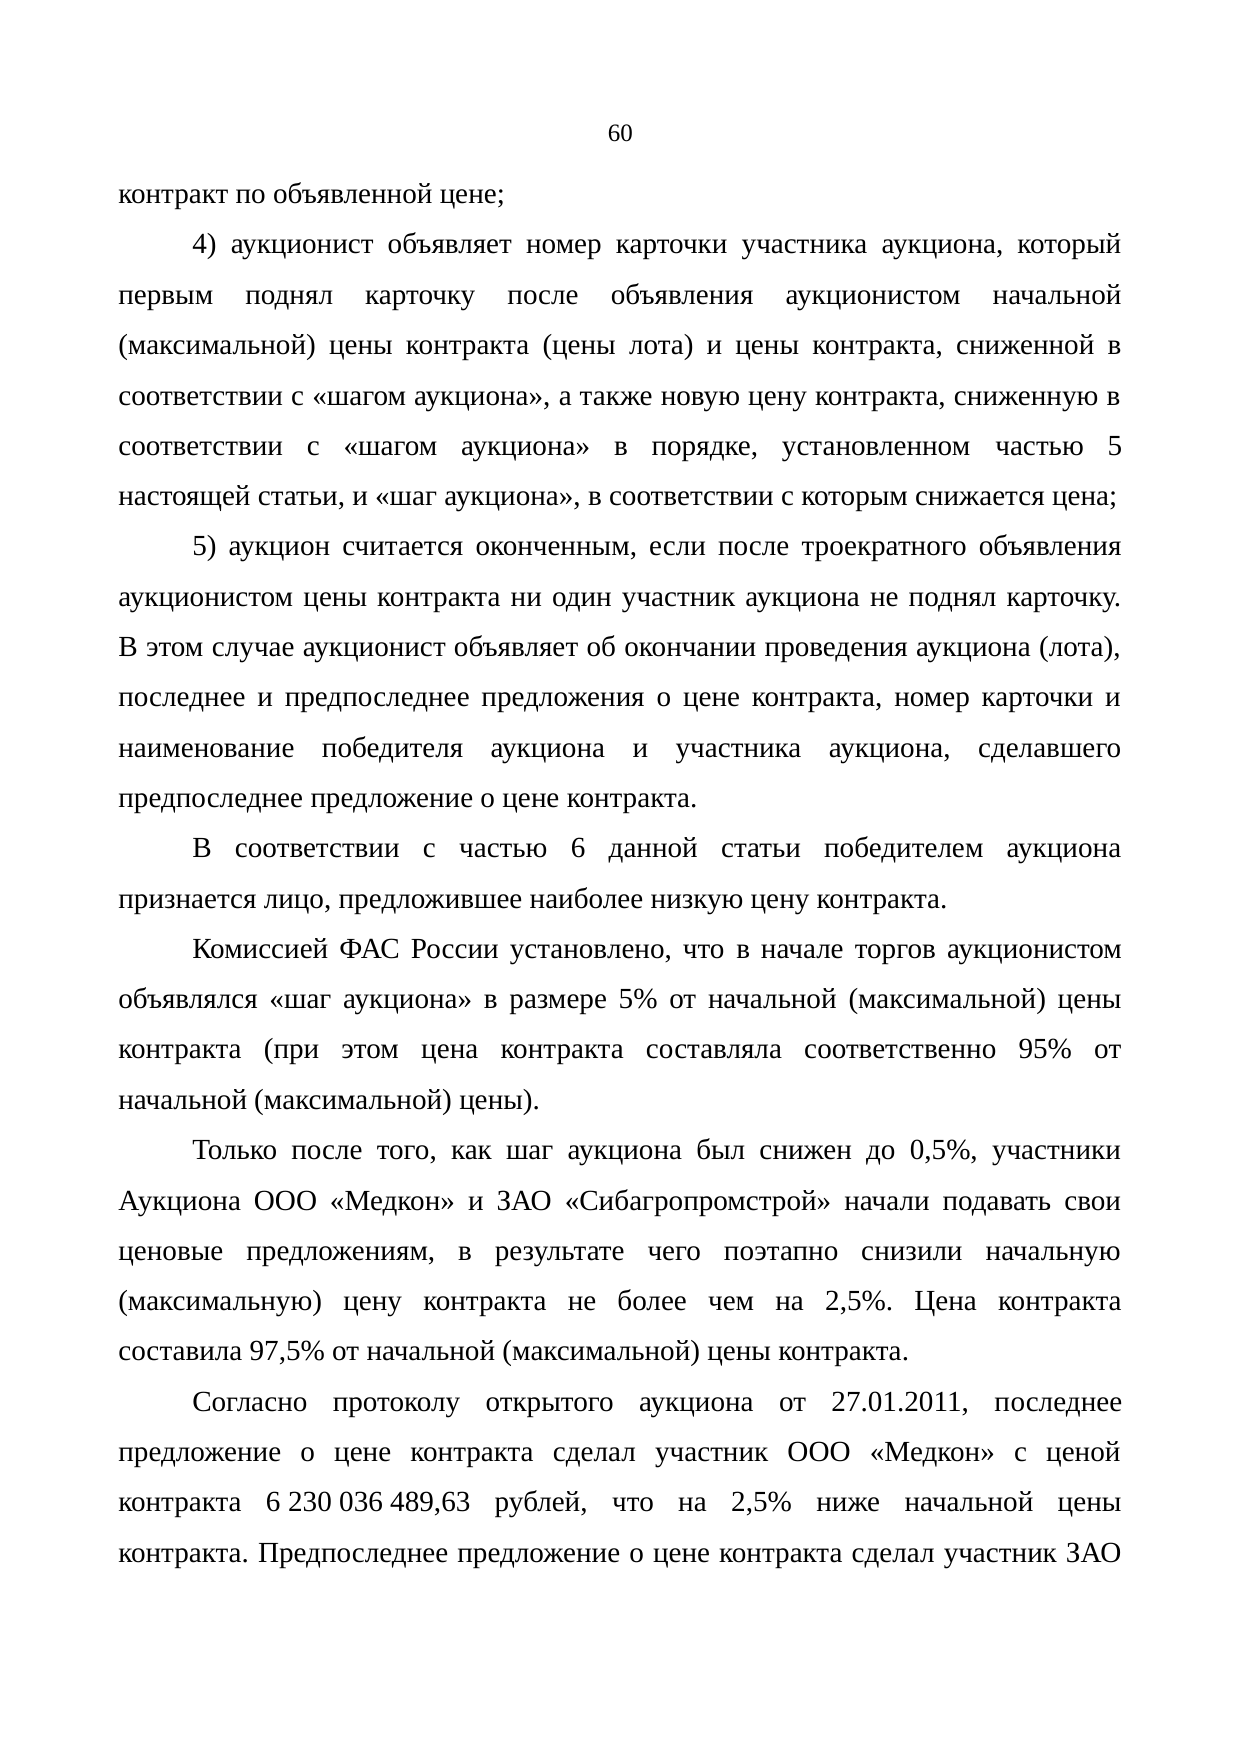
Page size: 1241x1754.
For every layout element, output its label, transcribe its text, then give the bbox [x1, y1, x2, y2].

text Только после того, как шаг аукциона был снижен до 0,5%, участники Аукциона ООО «Медкон» и ЗАО «Сибагропромстрой» начали подавать свои ценовые предложениям, в результате чего поэтапно снизили начальную (максимальную) цену контракта не более чем на 2,5%. Цена контракта составила 97,5% от начальной (максимальной) цены контракта. [118, 1132, 1122, 1367]
text В соответствии с частью 6 данной статьи победителем аукциона признается лицо, предложившее наиболее низкую цену контракта. [118, 830, 1122, 914]
text Согласно протоколу открытого аукциона от 27.01.2011, последнее предложение о цене контракта сделал участник ООО «Медкон» с ценой контракта 6 230 036 489,63 рублей, что на 2,5% ниже начальной цены контракта. Предпоследнее предложение о цене контракта сделал участник ЗАО [118, 1384, 1122, 1568]
text Комиссией ФАС России установлено, что в начале торгов аукционистом объявлялся «шаг аукциона» в размере 5% от начальной (максимальной) цены контракта (при этом цена контракта составляла соответственно 95% от начальной (максимальной) цены). [118, 931, 1122, 1116]
text 5) аукцион считается оконченным, если после троекратного объявления аукционистом цены контракта ни один участник аукциона не поднял карточку. В этом случае аукционист объявляет об окончании проведения аукциона (лота), последнее и предпоследнее предложения о цене контракта, номер карточки и наименование победителя аукциона и участника аукциона, сделавшего предпоследнее предложение о цене контракта. [118, 528, 1122, 814]
text 4) аукционист объявляет номер карточки участника аукциона, который первым поднял карточку после объявления аукционистом начальной (максимальной) цены контракта (цены лота) и цены контракта, сниженной в соответствии с «шагом аукциона», а также новую цену контракта, сниженную в соответствии с «шагом аукциона» в порядке, установленном частью 5 настоящей статьи, и «шаг аукциона», в соответствии с которым снижается цена; [118, 227, 1122, 512]
text контракт по объявленной цене; [118, 176, 1122, 210]
